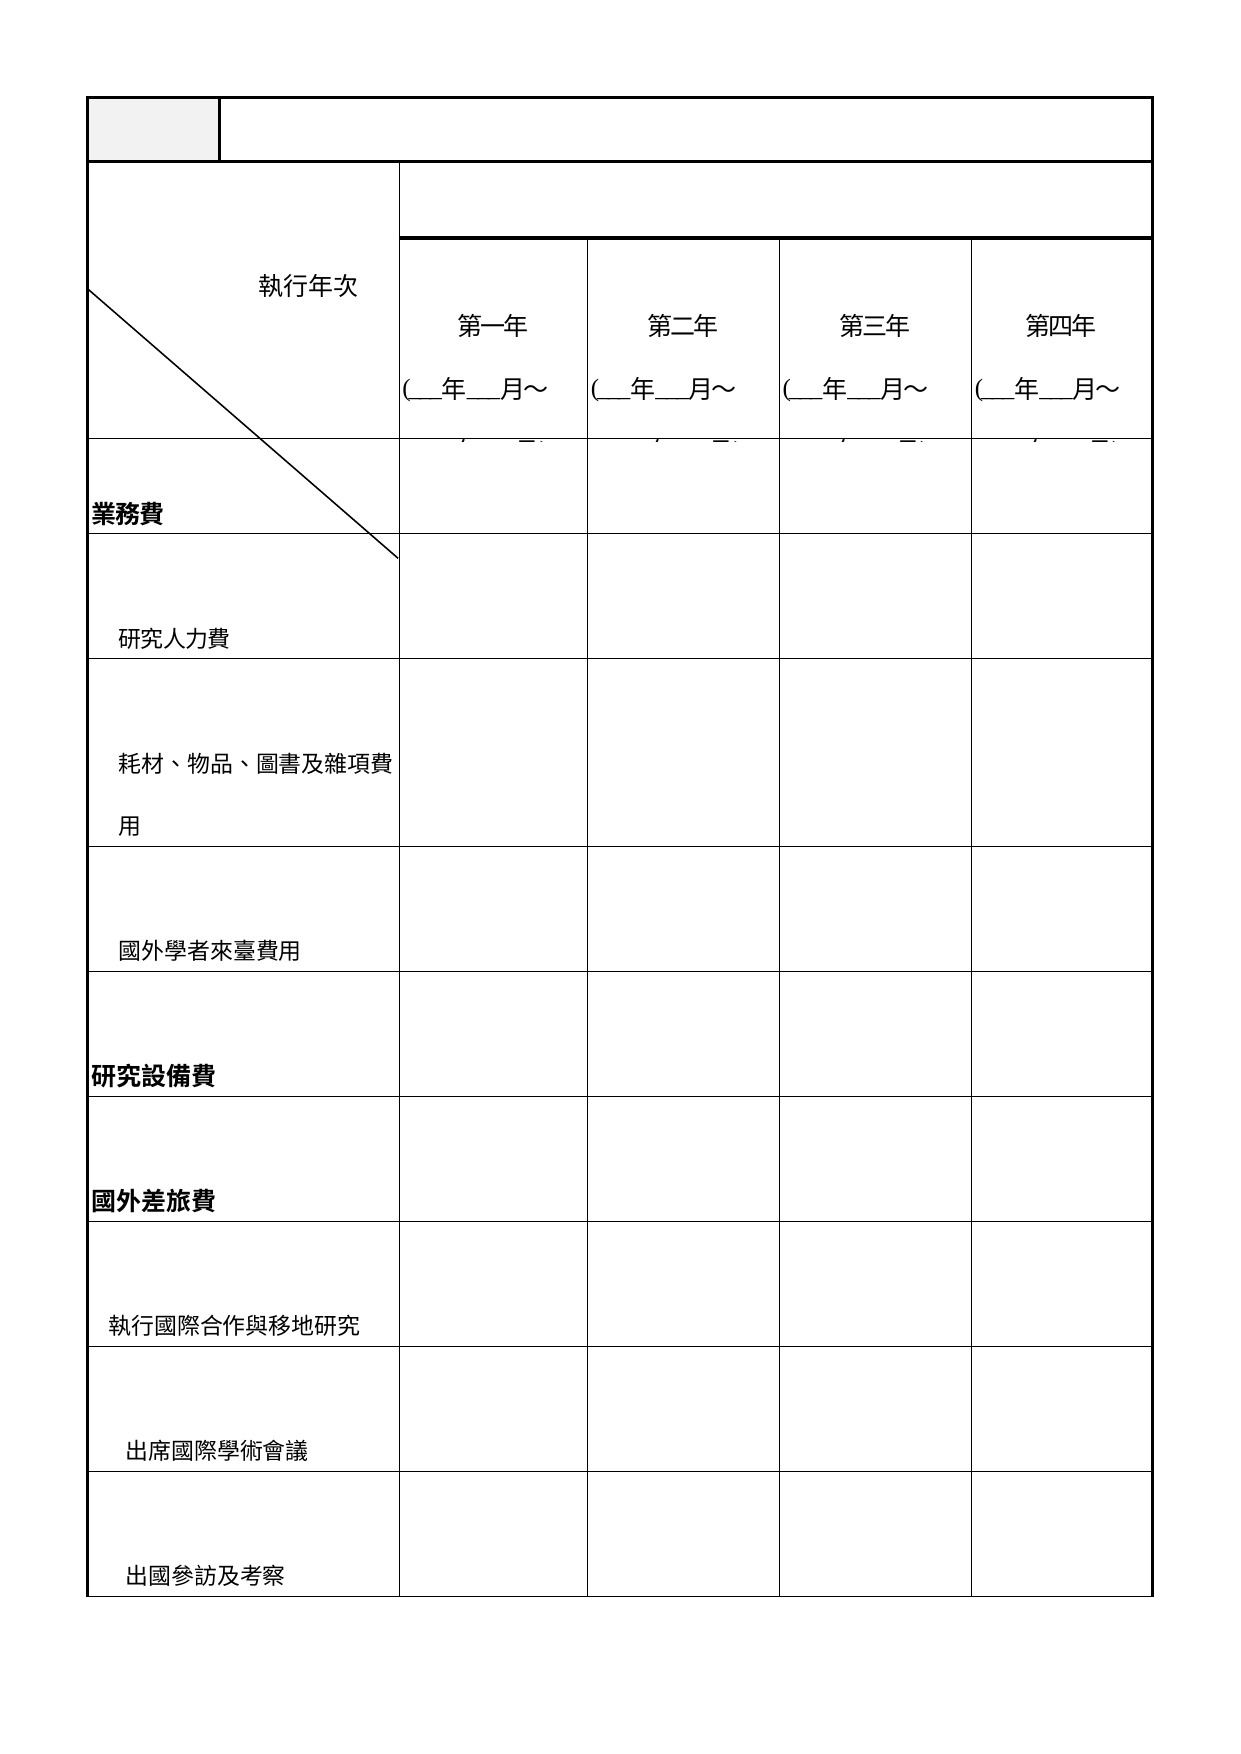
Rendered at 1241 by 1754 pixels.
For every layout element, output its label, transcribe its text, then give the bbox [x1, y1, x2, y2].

table_cell [780, 847, 971, 971]
table_cell [588, 1222, 779, 1346]
table_cell [400, 534, 587, 658]
table_cell [972, 1097, 1151, 1221]
table_cell [400, 972, 587, 1096]
table_cell 第三年 (___年___月～ ___年___月) [780, 240, 971, 438]
table_cell [780, 534, 971, 658]
table_cell [780, 659, 971, 846]
table_cell 耗材、物品、圖書及雜項費用 [89, 659, 399, 846]
table_cell [972, 439, 1151, 533]
table_cell [588, 847, 779, 971]
table_cell [972, 1222, 1151, 1346]
table_cell [400, 1097, 587, 1221]
table_cell [400, 1472, 587, 1596]
table_cell [588, 972, 779, 1096]
table_cell 國外學者來臺費用 [89, 847, 399, 971]
table_cell 業務費 [89, 439, 366, 533]
table_cell 第二年 (___年___月～ ___年___月) [588, 240, 779, 438]
table_cell [972, 1347, 1151, 1471]
table_cell [972, 847, 1151, 971]
table_cell 第一年 (___年___月～ ___年___月) [400, 240, 587, 438]
table_cell 執行年次 補助項目 [89, 292, 257, 438]
table_cell [780, 1472, 971, 1596]
table_cell [400, 1222, 587, 1346]
table_cell 研究人力費 [89, 534, 399, 658]
table_cell 在宅醫療疾病種類： [400, 163, 1151, 236]
table_cell [780, 972, 971, 1096]
table_header 主題2 (非必選) [89, 99, 218, 160]
table_cell [588, 659, 779, 846]
table_cell 執行年次 補助項目 [89, 163, 399, 438]
table_cell [780, 1222, 971, 1346]
table_cell [780, 1097, 971, 1221]
table_cell [588, 1472, 779, 1596]
table_cell 出國參訪及考察 [89, 1472, 399, 1596]
table_cell [400, 1347, 587, 1471]
table_cell [588, 439, 779, 533]
table_cell 第四年 (___年___月～ ___年___月) [972, 240, 1151, 438]
table_cell [400, 659, 587, 846]
table_cell [263, 439, 399, 533]
table_cell [780, 1347, 971, 1471]
table_cell [972, 972, 1151, 1096]
table_cell [972, 1472, 1151, 1596]
table_cell [588, 1347, 779, 1471]
table_cell 執行國際合作與移地研究 [89, 1222, 399, 1346]
table_cell [588, 534, 779, 658]
table_cell 研究設備費 [89, 972, 399, 1096]
table_cell [972, 534, 1151, 658]
table_cell 出席國際學術會議 [89, 1347, 399, 1471]
table_cell 國外差旅費 [89, 1097, 399, 1221]
table_cell [780, 439, 971, 533]
table_cell 預計收案數： [221, 99, 1151, 160]
table_cell [400, 847, 587, 971]
table_cell [588, 1097, 779, 1221]
table_cell [972, 659, 1151, 846]
table_cell [400, 439, 587, 533]
